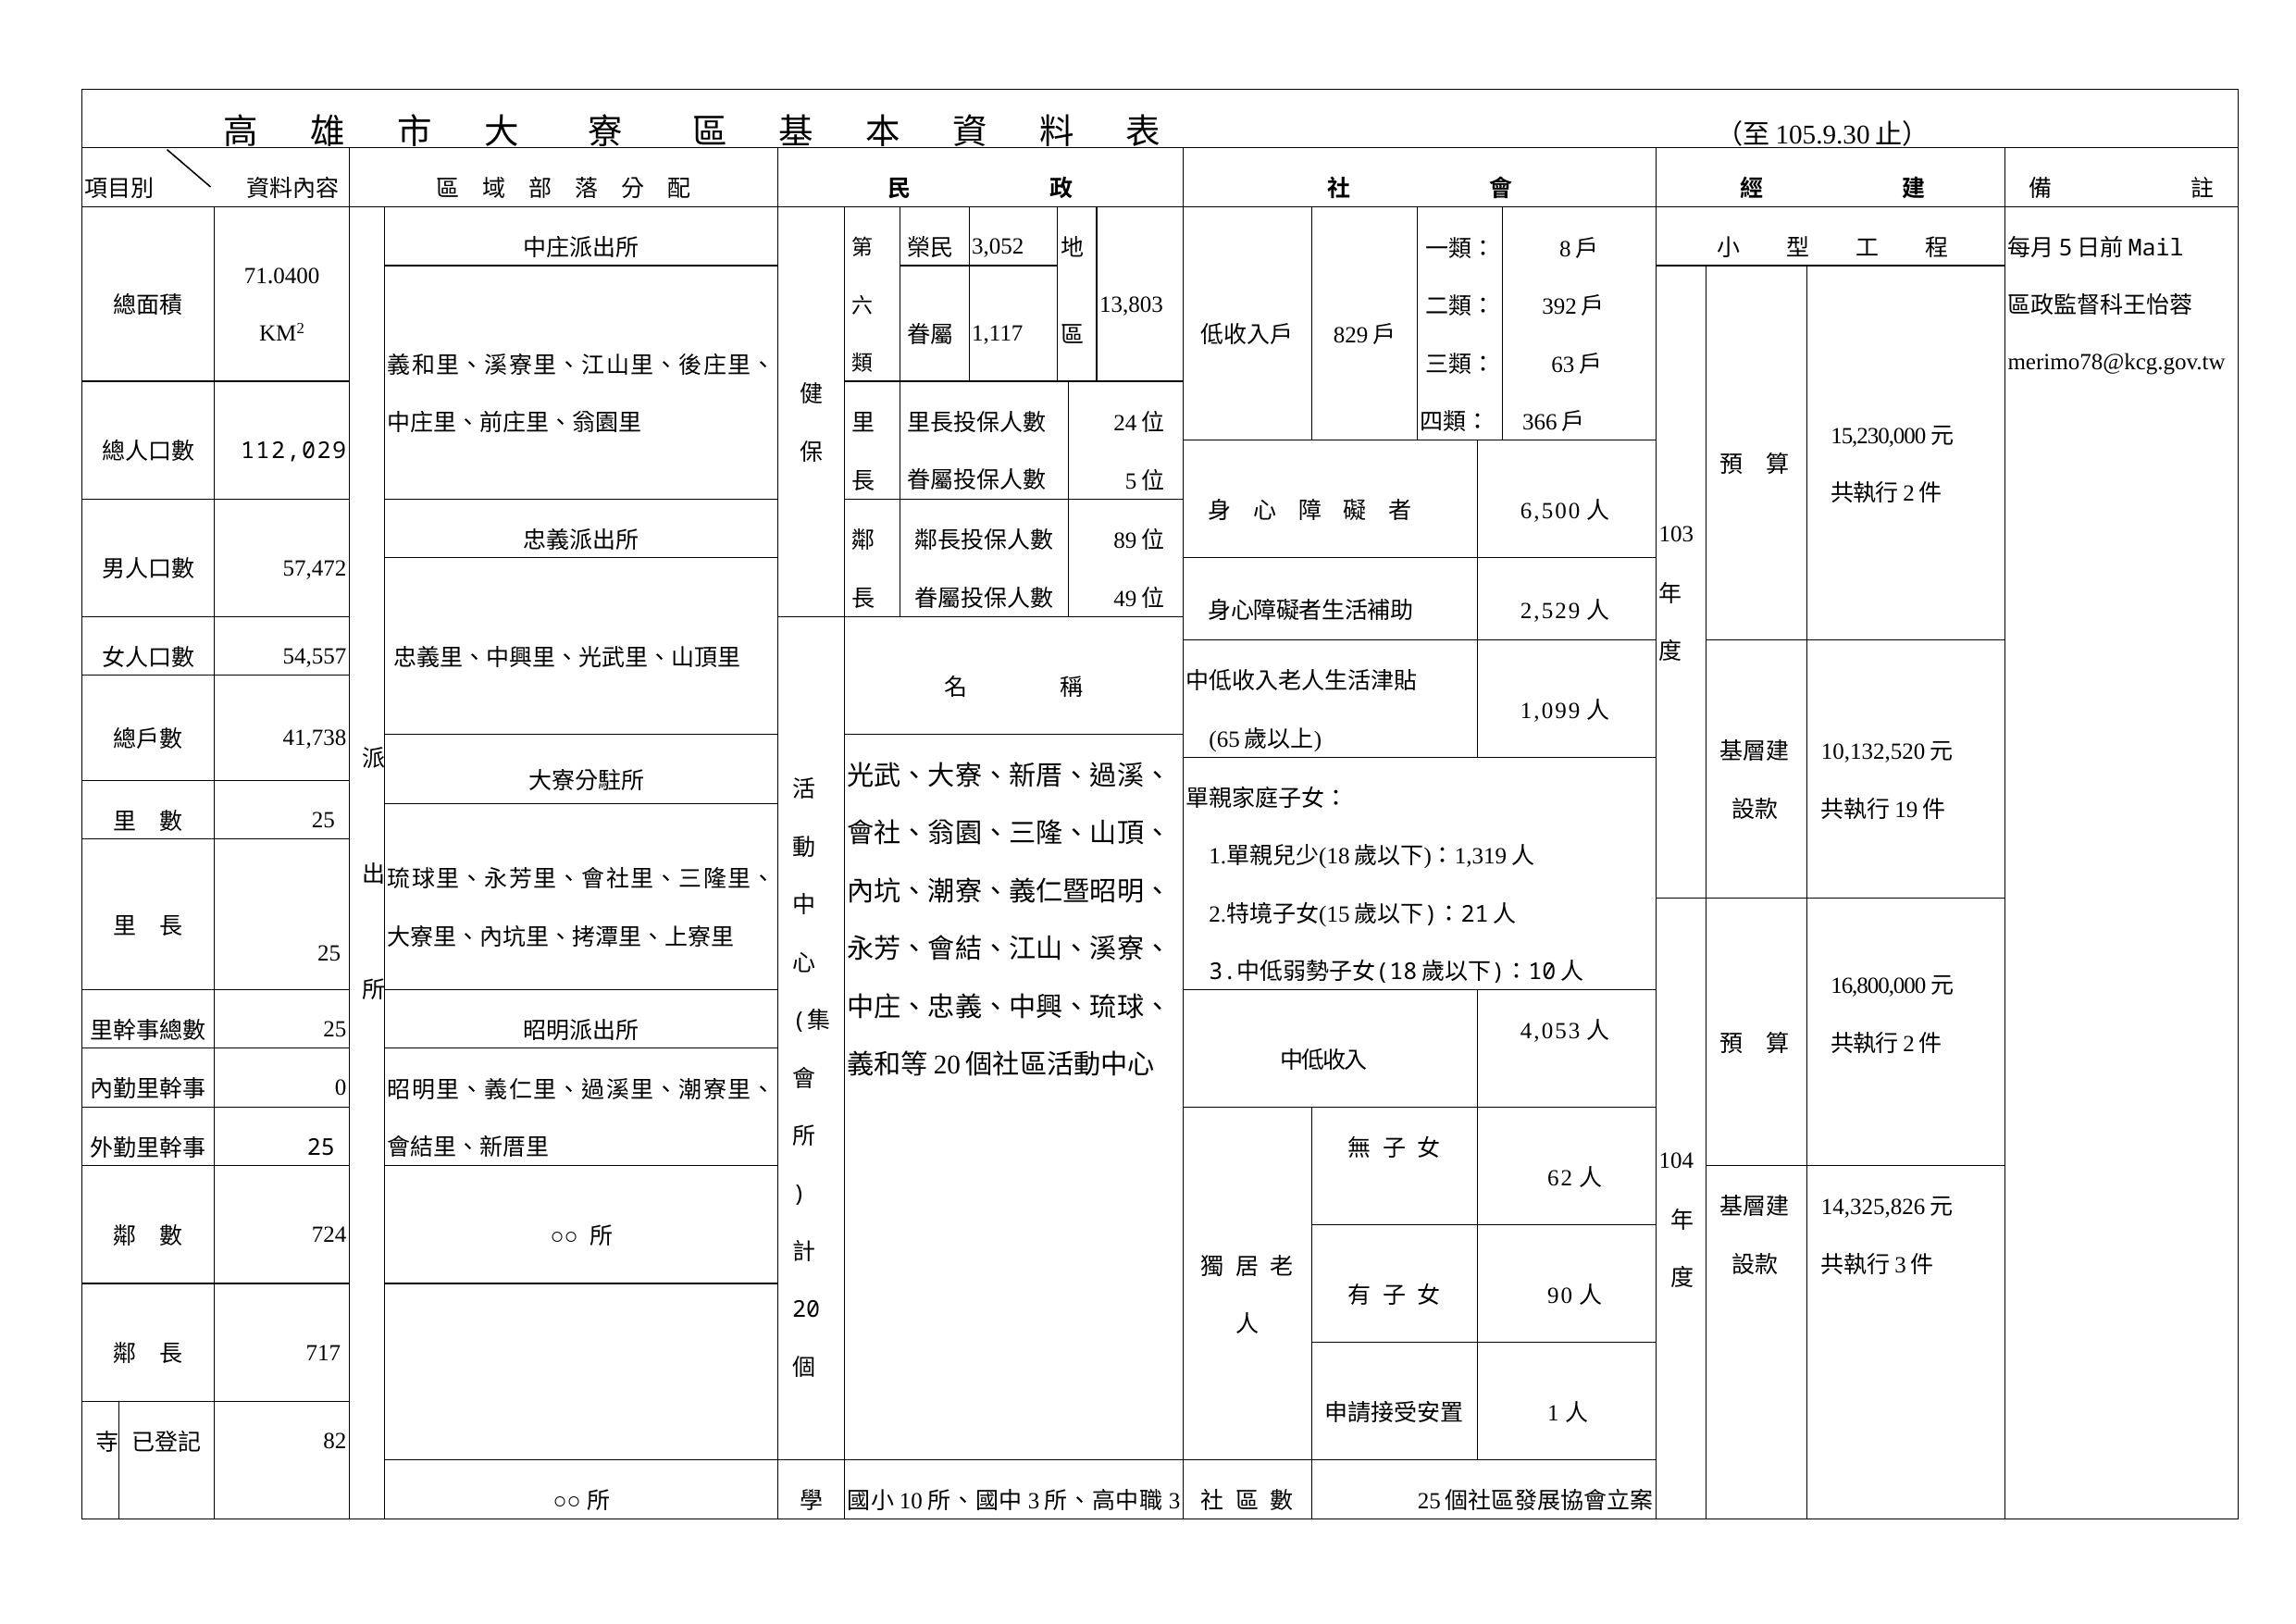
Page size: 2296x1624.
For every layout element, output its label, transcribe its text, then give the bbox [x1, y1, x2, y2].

table_cell 昭明里、義仁里、過溪里、潮寮里、會結里、新厝里 [385, 1048, 777, 1165]
table_cell 寺 [82, 1402, 118, 1519]
table_cell 里長 [845, 382, 900, 498]
table_cell 25個社區發展協會立案 [1312, 1460, 1656, 1519]
table_cell 25 [215, 990, 349, 1048]
table_cell [385, 1284, 777, 1459]
table_cell 鄰 長 [82, 1284, 214, 1400]
table_cell 民 政 [778, 148, 1183, 206]
table_cell [2239, 838, 2296, 898]
table_cell 里 長 [82, 839, 214, 989]
table_cell 總面積 [82, 207, 214, 380]
table_cell 中低收入 [1184, 990, 1477, 1107]
table_cell [2239, 499, 2296, 557]
table_cell [2239, 1048, 2296, 1107]
table_cell 已登記 [119, 1402, 214, 1519]
table_cell 項目別 資料內容 [82, 148, 349, 206]
table_cell 里 數 [82, 781, 214, 838]
table_cell 8戶 392戶 63戶 366戶 [1503, 207, 1656, 440]
table_cell 外勤里幹事 [82, 1108, 214, 1165]
table_cell 大寮分駐所 [385, 735, 777, 803]
table_cell 備 註 [2005, 148, 2238, 206]
table_cell 預 算 [1706, 267, 1806, 639]
table_cell 昭明派出所 [385, 990, 777, 1048]
table_cell 琉球里、永芳里、會社里、三隆里、大寮里、內坑里、拷潭里、上寮里 [385, 804, 777, 989]
table_cell 基層建設款 [1706, 640, 1806, 898]
table_cell 單親家庭子女： 1.單親兒少(18歲以下)：1,319人 2.特境子女(15歲以下)：21人 3.中低弱勢子女(18歲以下)：10人 [1184, 758, 1656, 989]
table_cell 社 會 [1184, 148, 1656, 206]
table_cell 名 稱 [845, 617, 1183, 734]
table_cell 里長投保人數 眷屬投保人數 [900, 382, 1068, 498]
table_cell 區 域 部 落 分 配 [350, 148, 777, 206]
table_cell [2239, 734, 2296, 838]
table_cell 忠義里、中興里、光武里、山頂里 [385, 558, 777, 734]
table_cell 無 子 女 [1312, 1108, 1477, 1224]
table_cell [2239, 1165, 2296, 1224]
table_cell 2,529人 [1478, 558, 1656, 639]
table_cell 112,029 [215, 382, 349, 498]
table_cell 忠義派出所 [385, 500, 777, 557]
table_cell 國小10所、國中3所、高中職3 [845, 1460, 1183, 1519]
table_cell 82 [215, 1402, 349, 1519]
table_cell 中庄派出所 [385, 207, 777, 265]
table_cell [2239, 440, 2296, 498]
table_cell 總戶數 [82, 676, 214, 780]
table_cell 地 [1058, 207, 1096, 265]
table_cell 15,230,000元 共執行2件 [1807, 267, 2004, 639]
table_cell 54,557 [215, 617, 349, 675]
table_cell 內勤里幹事 [82, 1048, 214, 1107]
table_cell 14,325,826元 共執行3件 [1807, 1166, 2004, 1519]
table_cell [2239, 1283, 2296, 1342]
table_cell 25 [215, 1108, 349, 1165]
table_cell 1,117 [970, 267, 1057, 380]
table_cell 眷屬 [900, 267, 969, 380]
table_cell [2239, 1224, 2296, 1283]
table_cell 總人口數 [82, 382, 214, 498]
table_cell 103 年 度 [1657, 267, 1706, 898]
table_cell 10,132,520元 共執行19件 [1807, 640, 2004, 898]
table_cell 區 [1058, 265, 1096, 380]
table_cell 13,803 [1098, 207, 1183, 380]
table_cell [2239, 1342, 2296, 1400]
table_cell 每月5日前Mail 區政監督科王怡蓉 merimo78@kcg.gov.tw [2005, 207, 2238, 1519]
table_cell 基層建設款 [1706, 1166, 1806, 1519]
table_cell [2239, 380, 2296, 440]
table_cell [2239, 147, 2296, 206]
table_cell 25 [215, 839, 349, 989]
table_cell 鄰長 [845, 500, 900, 616]
table_cell 25 [215, 781, 349, 838]
table_cell 4,053人 [1478, 990, 1656, 1107]
table_cell 0 [215, 1048, 349, 1107]
table_cell 中低收入老人生活津貼 (65歲以上) [1184, 640, 1477, 757]
table_cell 鄰長投保人數 眷屬投保人數 [900, 500, 1068, 616]
table_cell [2239, 616, 2296, 675]
table_cell 71.0400 KM2 [215, 207, 349, 380]
table_cell 健 保 [778, 207, 844, 616]
table_cell 一類： 二類： 三類： 四類： [1418, 207, 1502, 440]
table_cell ○○ 所 [385, 1166, 777, 1283]
table_cell 男人口數 [82, 500, 214, 616]
table_cell 社 區 數 [1184, 1460, 1311, 1519]
table_header 高 雄 市 大 寮 區 基 本 資 料 表 （至105.9.30止） [82, 90, 2238, 147]
table_cell 16,800,000元 共執行2件 [1807, 899, 2004, 1165]
table_cell 第六類 [845, 207, 900, 380]
table_cell 活 動 中 心 (集 會 所 ) 計20個 [778, 617, 844, 1459]
table_cell [2239, 265, 2296, 380]
table_cell 經 建 [1657, 148, 2004, 206]
table_cell [2239, 206, 2296, 265]
table_cell 派 出 所 [350, 207, 384, 1519]
table_cell [2239, 557, 2296, 616]
table_cell [2239, 1107, 2296, 1165]
table_cell 申請接受安置 [1312, 1343, 1477, 1459]
table_cell [2239, 898, 2296, 989]
table_cell 3,052 [970, 207, 1057, 265]
table_header [2239, 89, 2296, 147]
table_cell 身 心 障 礙 者 [1184, 440, 1477, 557]
table_cell 身心障礙者生活補助 [1184, 558, 1477, 639]
table_cell 預 算 [1706, 899, 1806, 1165]
table_cell 低收入戶 [1184, 207, 1311, 440]
table_cell [2239, 1401, 2296, 1459]
table_cell 89位 49位 [1069, 500, 1183, 616]
table_cell [2239, 989, 2296, 1048]
table_cell 62人 [1478, 1108, 1656, 1224]
table_cell 829戶 [1312, 207, 1417, 440]
table_cell 學 [778, 1460, 844, 1519]
table_cell 光武、大寮、新厝、過溪、會社、翁園、三隆、山頂、內坑、潮寮、義仁暨昭明、永芳、會結、江山、溪寮、中庄、忠義、中興、琉球、義和等20個社區活動中心 [845, 735, 1183, 1459]
table_cell 6,500人 [1478, 440, 1656, 557]
table_cell 女人口數 [82, 617, 214, 675]
table_cell 鄰 數 [82, 1166, 214, 1283]
table_cell 獨 居 老 人 [1184, 1108, 1311, 1459]
table_cell 1,099人 [1478, 640, 1656, 757]
table_cell 724 [215, 1166, 349, 1283]
table_cell 57,472 [215, 500, 349, 616]
table_cell 41,738 [215, 676, 349, 780]
table_cell [2239, 1459, 2296, 1519]
table_cell [2239, 675, 2296, 734]
table_cell 717 [215, 1284, 349, 1400]
table_cell 里幹事總數 [82, 990, 214, 1048]
table_cell 1人 [1478, 1343, 1656, 1459]
table_cell 有 子 女 [1312, 1225, 1477, 1342]
table_cell 小 型 工 程 [1657, 207, 2004, 265]
table_cell 義和里、溪寮里、江山里、後庄里、中庄里、前庄里、翁園里 [385, 267, 777, 498]
table_cell 24位 5位 [1069, 382, 1183, 498]
table_cell 104 年 度 [1657, 899, 1706, 1519]
table_cell ○○ 所 [385, 1460, 777, 1519]
table_cell 榮民 [900, 207, 969, 265]
table_cell 90人 [1478, 1225, 1656, 1342]
